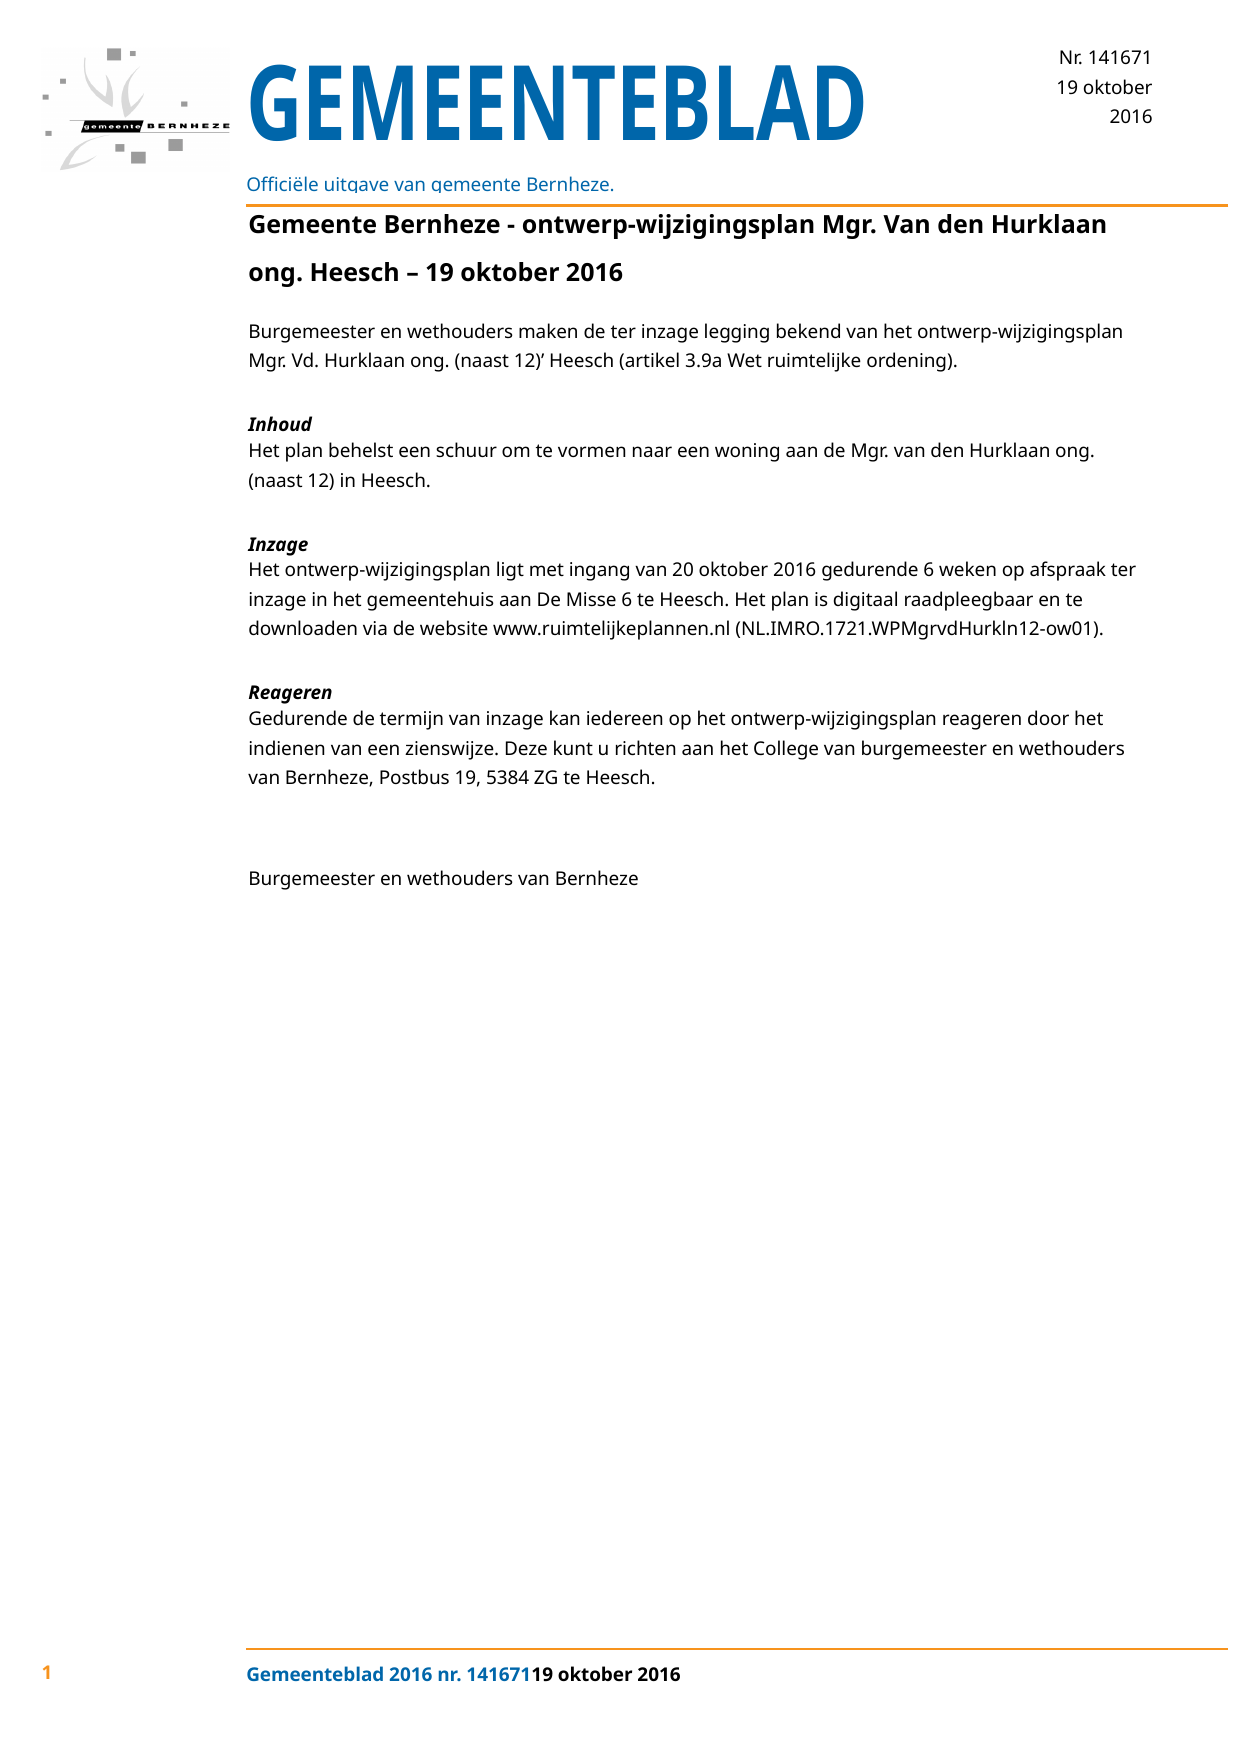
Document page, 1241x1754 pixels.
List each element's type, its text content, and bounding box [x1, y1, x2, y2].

text Inhoud [248, 411, 1152, 437]
text Het plan behelst een schuur om te vormen naar een woning aan de Mgr. van den Hurklaan ong. (naast 12) in Heesch. [248, 437, 1152, 492]
text Gemeente Bernheze - ontwerp-wijzigingsplan Mgr. Van den Hurklaan ong. Heesch – 19 oktober 2016 [248, 207, 1152, 288]
text Gedurende de termijn van inzage kan iedereen op het ontwerp-wijzigingsplan reageren door het indienen van een zienswijze. Deze kunt u richten aan het College van burgemeester en wethouders van Bernheze, Postbus 19, 5384 ZG te Heesch. [248, 705, 1152, 790]
text Burgemeester en wethouders van Bernheze [248, 865, 1152, 891]
picture [41, 47, 231, 172]
text Reageren [248, 679, 1152, 705]
text Het ontwerp-wijzigingsplan ligt met ingang van 20 oktober 2016 gedurende 6 weken op afspraak ter inzage in het gemeentehuis aan De Misse 6 te Heesch. Het plan is digitaal raadpleegbaar en te downloaden via de website www.ruimtelijkeplannen.nl (NL.IMRO.1721.WPMgrvdHurkln12-ow01). [248, 556, 1152, 641]
text Burgemeester en wethouders maken de ter inzage legging bekend van het ontwerp-wijzigingsplan Mgr. Vd. Hurklaan ong. (naast 12)’ Heesch (artikel 3.9a Wet ruimtelijke ordening). [248, 318, 1152, 373]
text Inzage [248, 531, 1152, 556]
